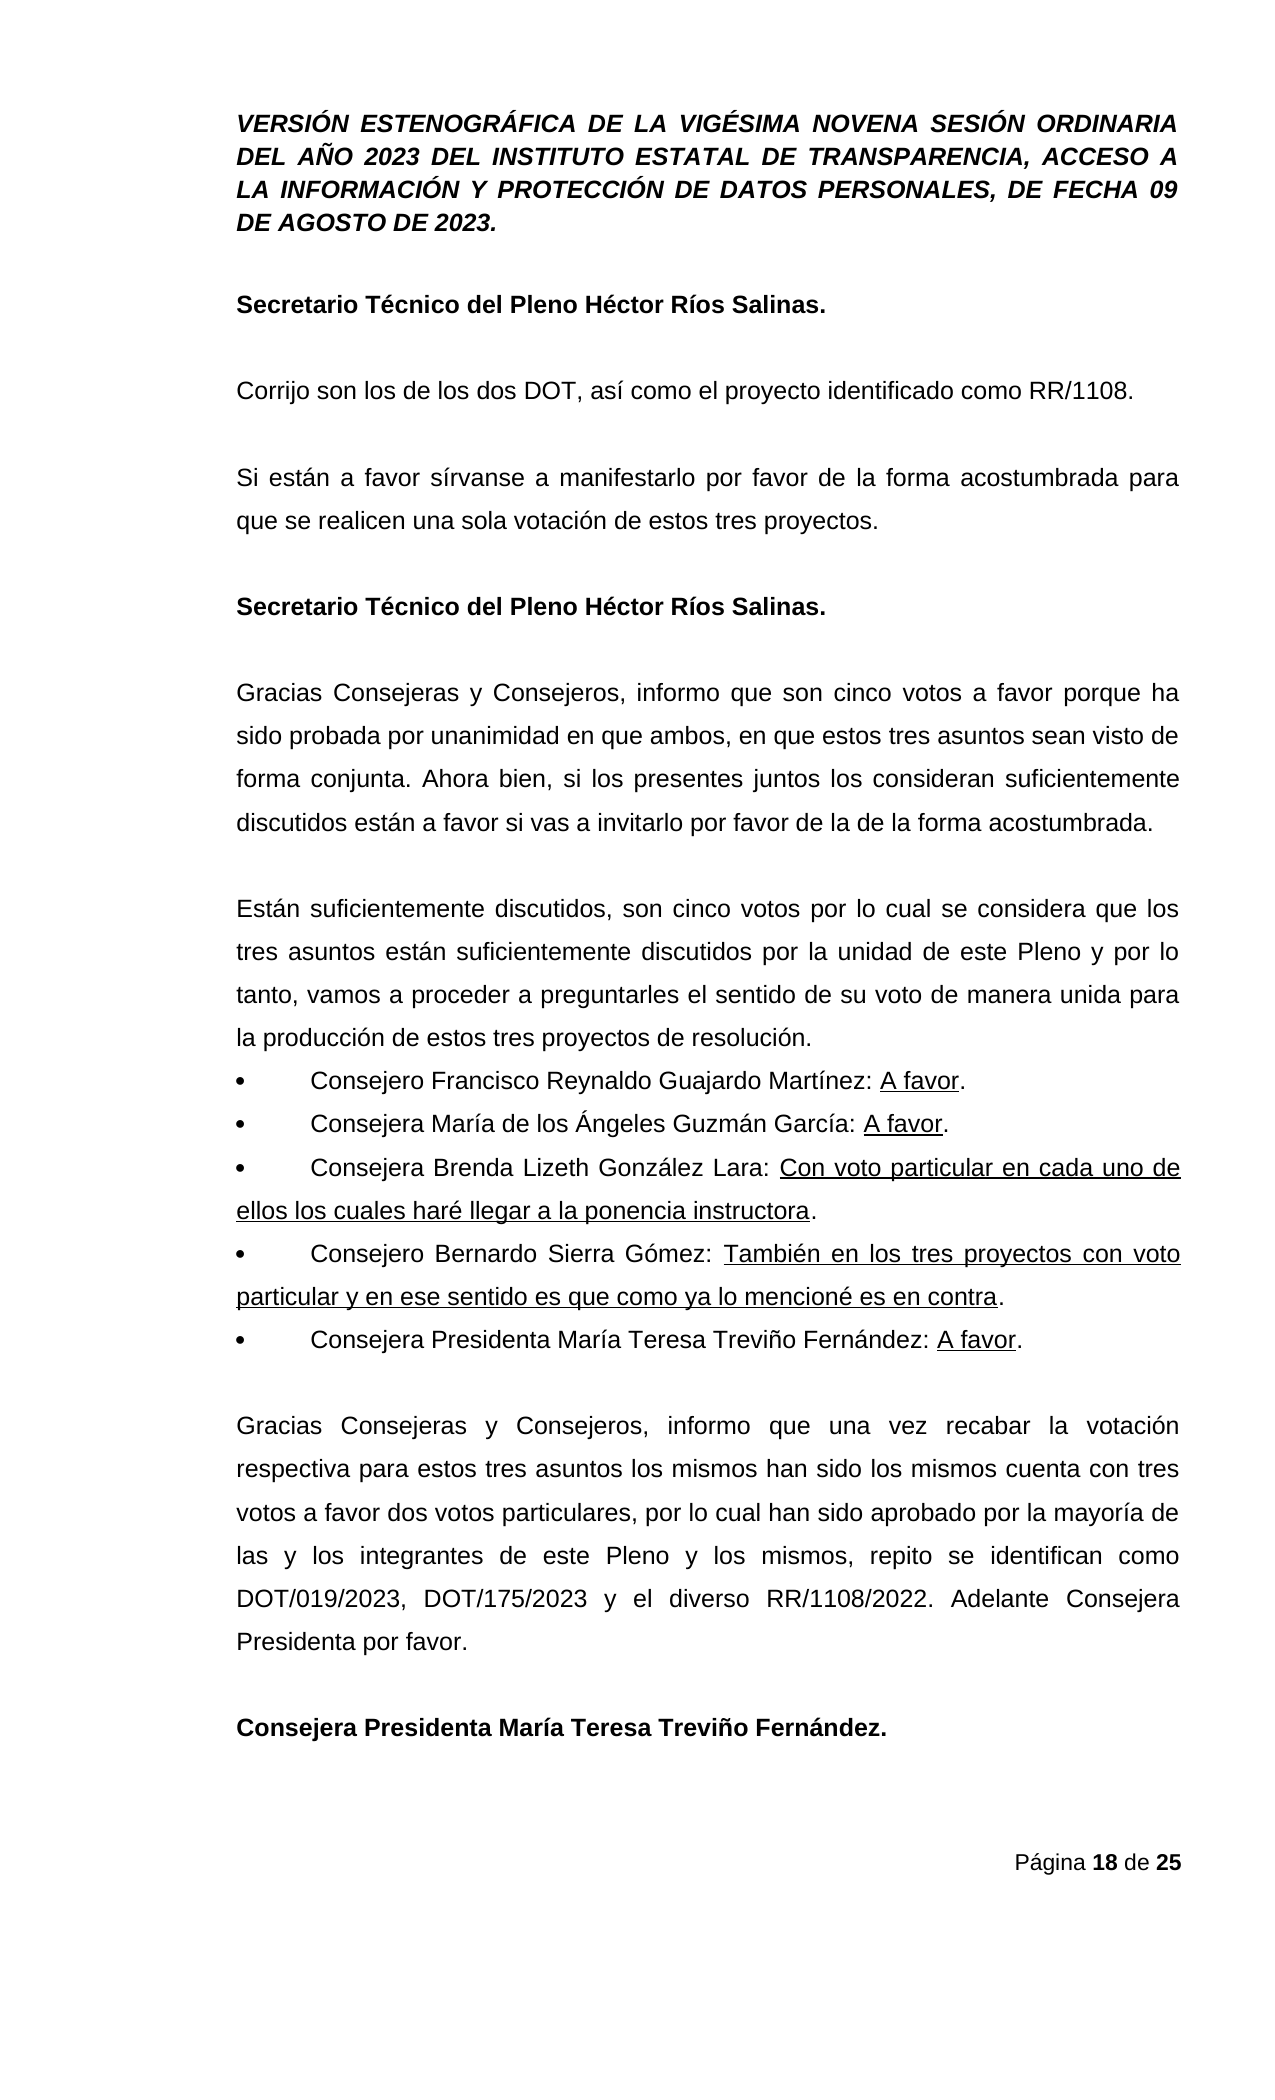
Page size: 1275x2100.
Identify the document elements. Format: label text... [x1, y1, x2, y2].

list Consejera Presidenta María Teresa Treviño Fernández: A favor. [236, 1325, 1181, 1354]
list Consejero Bernardo Sierra Gómez: También en los tres proyectos con voto particular y en ese sentido es que como ya lo mencioné es en contra. [236, 1239, 1181, 1311]
text Corrijo son los de los dos DOT, así como el proyecto identificado como RR/1108. [236, 376, 1181, 405]
text Consejera Presidenta María Teresa Treviño Fernández. [236, 1713, 1181, 1742]
text Gracias Consejeras y Consejeros, informo que una vez recabar la votación respectiva para estos tres asuntos los mismos han sido los mismos cuenta con tres votos a favor dos votos particulares, por lo cual han sido aprobado por la mayoría de las y los integrantes de este Pleno y los mismos, repito se identifican como DOT/019/2023, DOT/175/2023 y el diverso RR/1108/2022. Adelante Consejera Presidenta por favor. [236, 1411, 1181, 1656]
text Si están a favor sírvanse a manifestarlo por favor de la forma acostumbrada para que se realicen una sola votación de estos tres proyectos. [236, 463, 1181, 534]
text Gracias Consejeras y Consejeros, informo que son cinco votos a favor porque ha sido probada por unanimidad en que ambos, en que estos tres asuntos sean visto de forma conjunta. Ahora bien, si los presentes juntos los consideran suficientemente discutidos están a favor si vas a invitarlo por favor de la de la forma acostumbrada. [236, 678, 1181, 836]
text Secretario Técnico del Pleno Héctor Ríos Salinas. [236, 290, 1181, 319]
list Consejera Brenda Lizeth González Lara: Con voto particular en cada uno de ellos los cuales haré llegar a la ponencia instructora. [236, 1153, 1181, 1224]
list Consejero Francisco Reynaldo Guajardo Martínez: A favor. [236, 1066, 1181, 1095]
list Consejera María de los Ángeles Guzmán García: A favor. [236, 1109, 1181, 1138]
text Secretario Técnico del Pleno Héctor Ríos Salinas. [236, 592, 1181, 621]
text Están suficientemente discutidos, son cinco votos por lo cual se considera que los tres asuntos están suficientemente discutidos por la unidad de este Pleno y por lo tanto, vamos a proceder a preguntarles el sentido de su voto de manera unida para la producción de estos tres proyectos de resolución. [236, 894, 1181, 1052]
